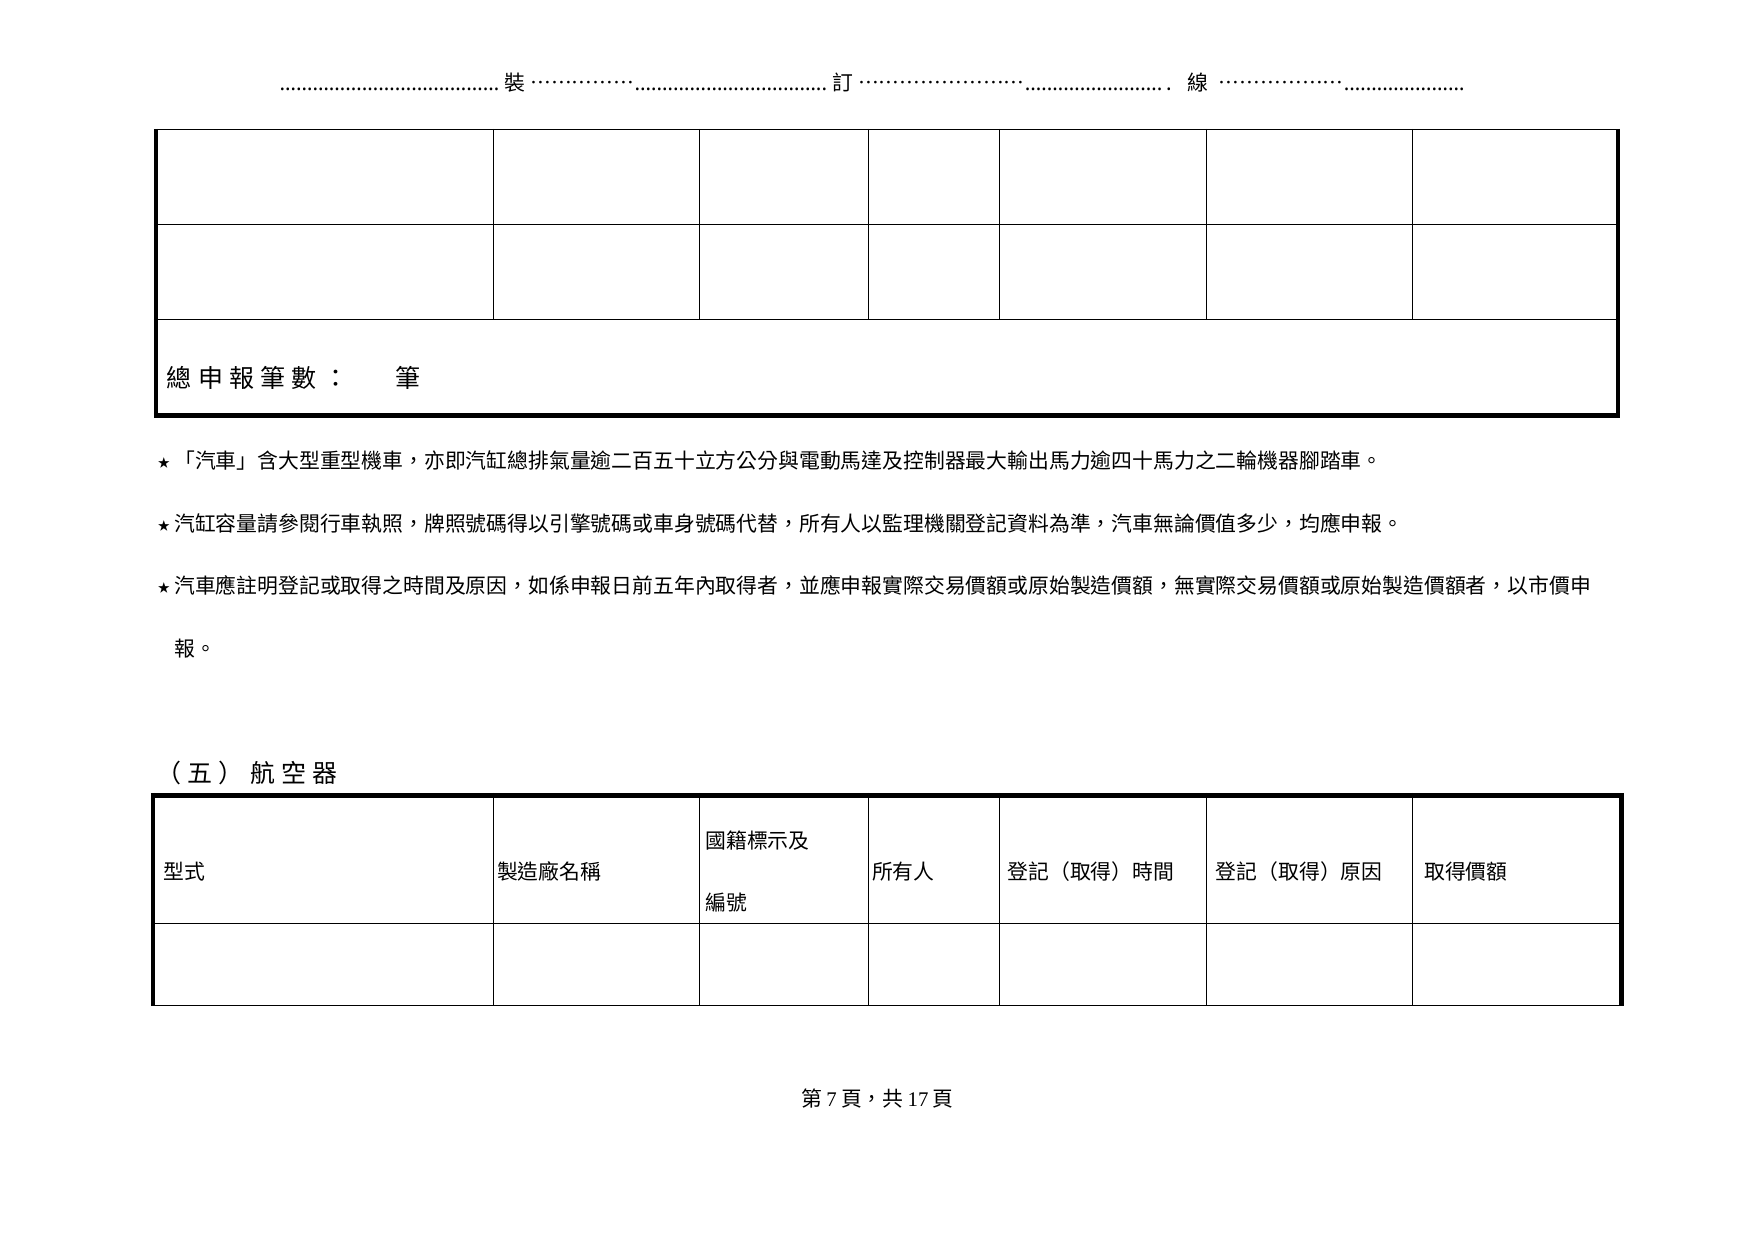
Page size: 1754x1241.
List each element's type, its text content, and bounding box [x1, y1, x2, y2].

table_header 登記（取得）原因 [1207, 798, 1412, 923]
table_cell [158, 130, 493, 224]
table_cell [494, 130, 699, 224]
table_cell [1000, 225, 1206, 318]
table_cell [494, 225, 699, 318]
table_header 所有人 [869, 798, 999, 923]
table_cell [869, 225, 999, 318]
table_cell [1000, 130, 1206, 224]
table_cell 總申報筆數： 筆 [158, 320, 1616, 413]
table_header 取得價額 [1413, 798, 1619, 923]
table_cell [700, 225, 868, 318]
table_cell [494, 924, 699, 1005]
table_cell [1000, 924, 1206, 1005]
table_cell [700, 130, 868, 224]
table_header 型式 [155, 798, 493, 923]
table_cell [1207, 225, 1412, 318]
table_cell [1413, 924, 1619, 1005]
text ★汽車應註明登記或取得之時間及原因，如係申報日前五年內取得者，並應申報實際交易價額或原始製造價額，無實際交易價額或原始製造價額者，以市價申報。 [153, 543, 1601, 668]
table_cell [869, 130, 999, 224]
text ★汽缸容量請參閱行車執照，牌照號碼得以引擎號碼或車身號碼代替，所有人以監理機關登記資料為準，汽車無論價值多少，均應申報。 [153, 480, 1601, 543]
table_cell [869, 924, 999, 1005]
text （五）航空器 [153, 730, 1601, 793]
table_header 登記（取得）時間 [1000, 798, 1206, 923]
table_cell [155, 924, 493, 1005]
table_cell [158, 225, 493, 318]
table_cell [1207, 130, 1412, 224]
table_cell [1413, 225, 1616, 318]
table_header 國籍標示及 編號 [700, 798, 868, 923]
table_cell [1207, 924, 1412, 1005]
table_header 製造廠名稱 [494, 798, 699, 923]
table_cell [1413, 130, 1616, 224]
table_cell [700, 924, 868, 1005]
text ★「汽車」含大型重型機車，亦即汽缸總排氣量逾二百五十立方公分與電動馬達及控制器最大輸出馬力逾四十馬力之二輪機器腳踏車。 [153, 418, 1601, 480]
